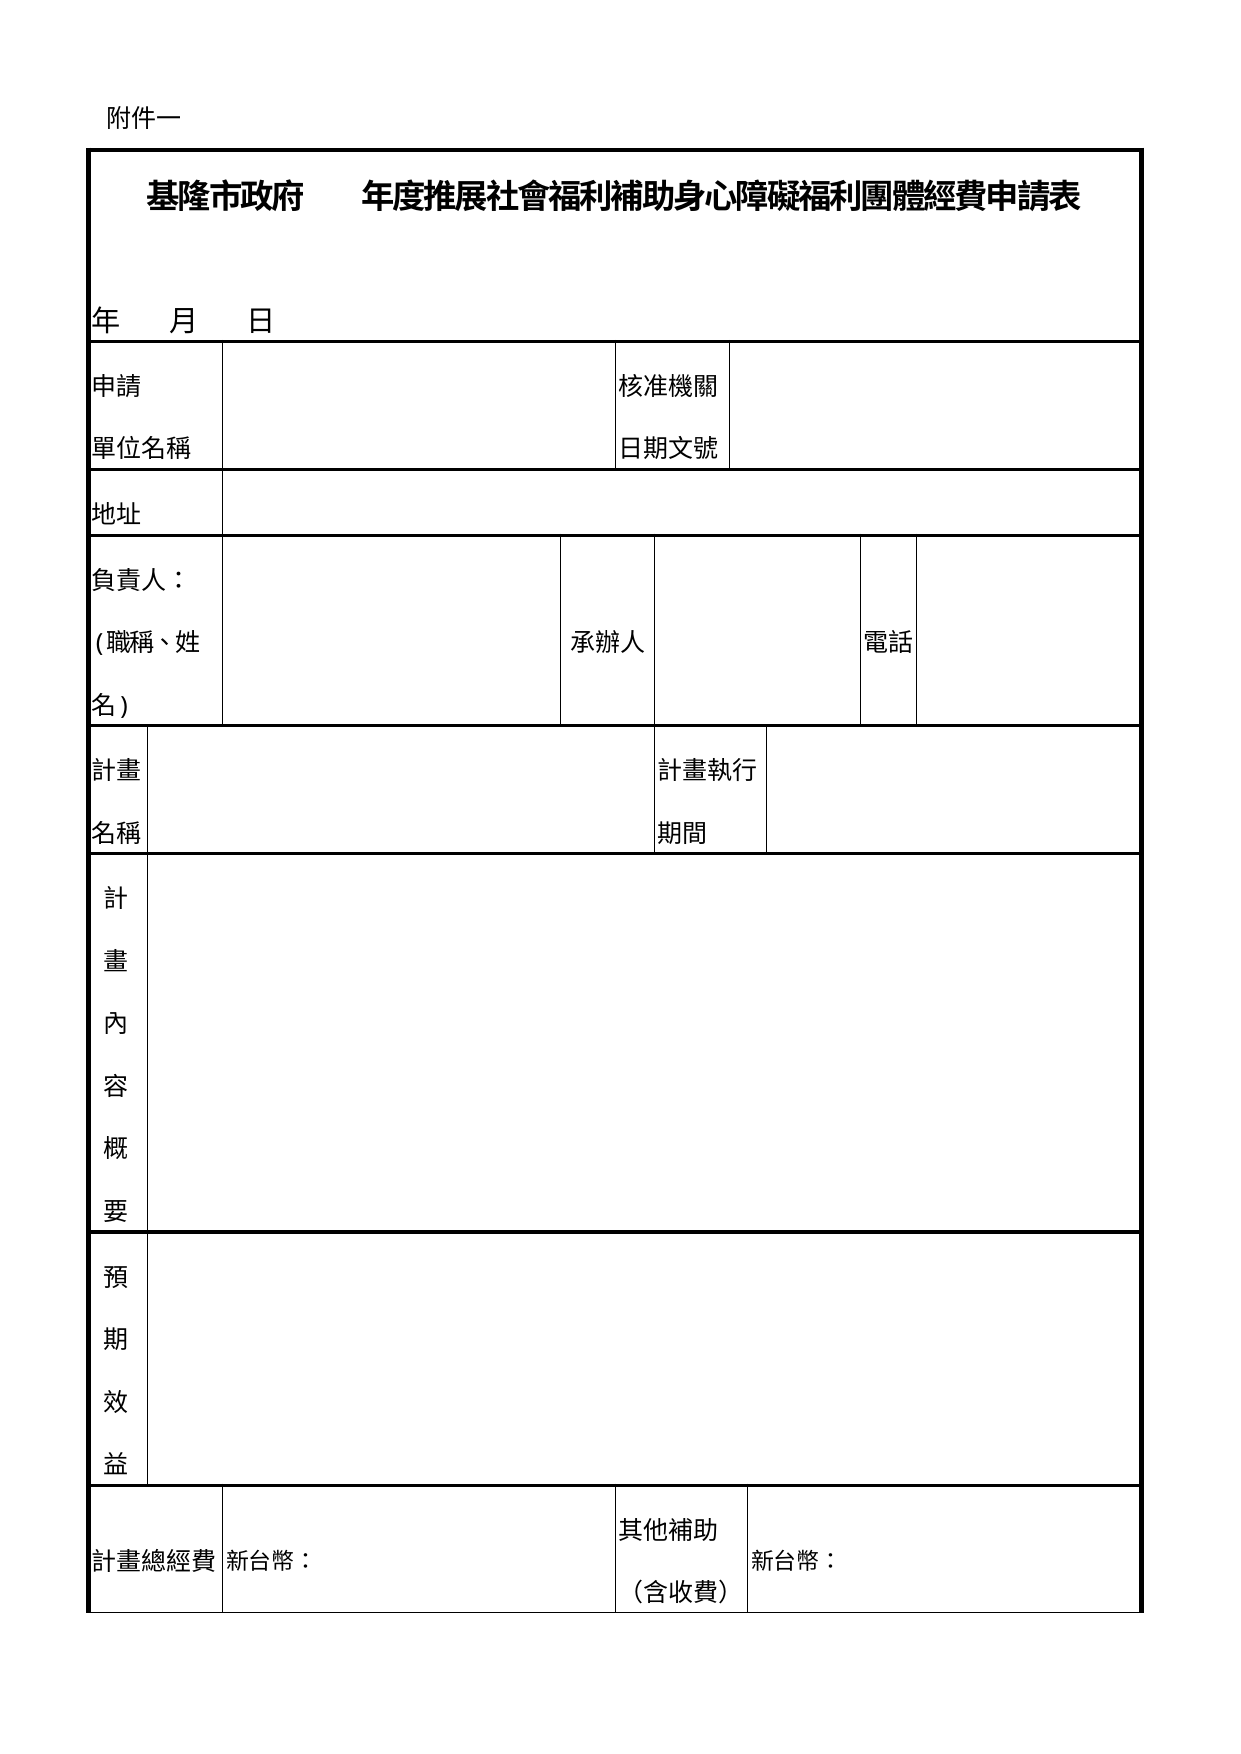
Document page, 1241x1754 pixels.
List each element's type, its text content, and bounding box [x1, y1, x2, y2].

table_cell [223, 471, 1139, 533]
table_cell 負責人： (職稱、姓名) [91, 537, 222, 724]
table_cell [148, 1234, 1139, 1483]
table_cell 電話 [861, 537, 916, 724]
table_cell [917, 537, 1139, 724]
table_cell 計畫內容概要 [91, 855, 147, 1230]
table_cell 計畫執行期間 [655, 727, 766, 852]
table_cell [148, 727, 654, 852]
table_cell 計畫總經費 [91, 1487, 222, 1612]
table_cell [148, 855, 1139, 1230]
table_cell 新台幣： [748, 1487, 1139, 1612]
table_cell 承辦人 [561, 537, 654, 724]
table_cell 地址 [91, 471, 222, 533]
table_cell 預期效益 [91, 1234, 147, 1483]
table_cell [223, 343, 615, 468]
table_header 基隆市政府 年度推展社會福利補助身心障礙福利團體經費申請表 年 月 日 [92, 91, 260, 148]
table_cell 新台幣： [223, 1487, 615, 1612]
table_cell 其他補助（含收費） [616, 1487, 747, 1612]
table_header 基隆市政府 年度推展社會福利補助身心障礙福利團體經費申請表 年 月 日 [91, 152, 1139, 340]
table_cell [730, 343, 1139, 468]
table_cell 計畫名稱 [91, 727, 147, 852]
table_cell [223, 537, 560, 724]
table_cell [767, 727, 1139, 852]
table_cell 核准機關日期文號 [616, 343, 729, 468]
table_cell 申請 單位名稱 [91, 343, 222, 468]
table_cell [655, 537, 860, 724]
